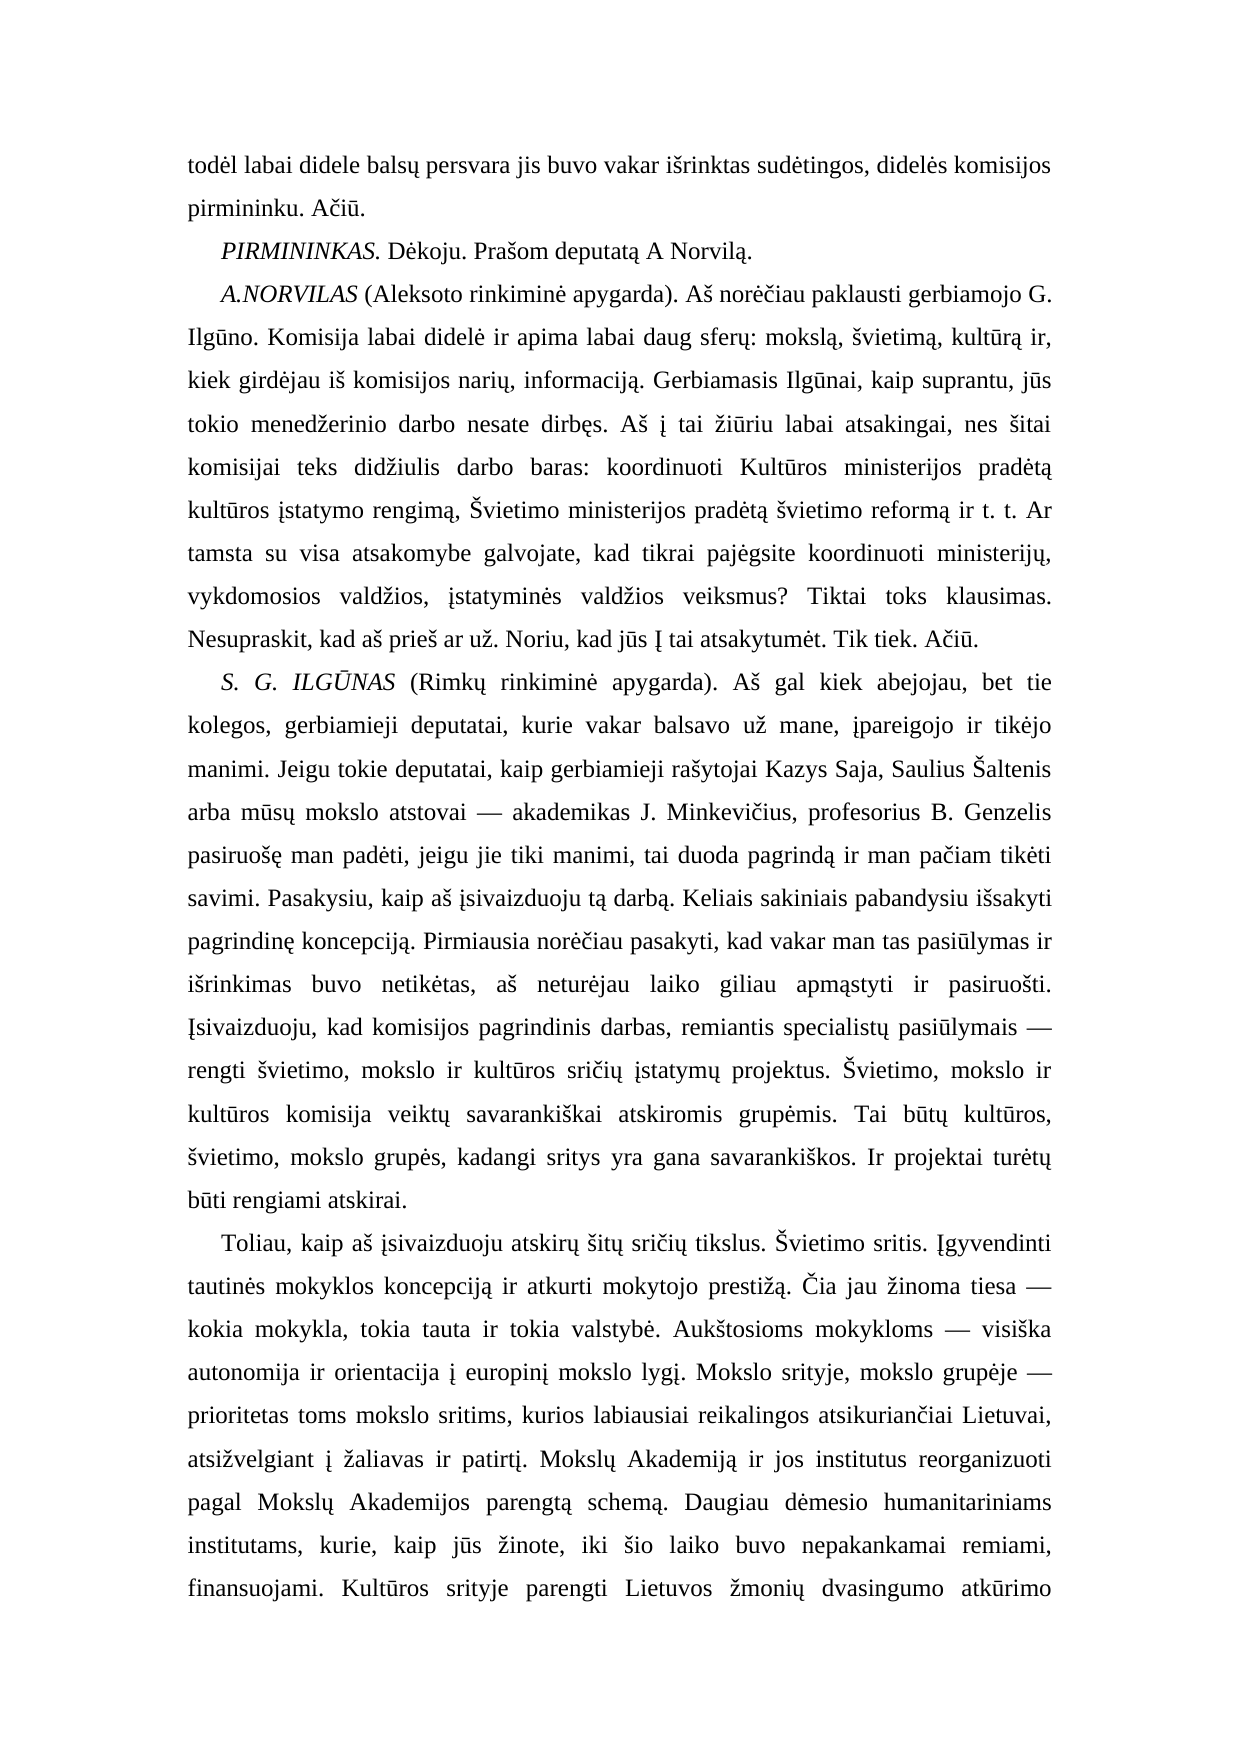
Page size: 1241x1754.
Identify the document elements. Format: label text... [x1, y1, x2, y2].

text Pirmininkas. Dėkoju. Prašom deputatą A Norvilą. [187, 236, 1053, 265]
text A.Norvilas (Aleksoto rinkiminė apygarda). Aš norėčiau paklausti gerbiamojo G. Ilgūno. Komisija labai didelė ir apima labai daug sferų: mokslą, švietimą, kultūrą ir, kiek girdėjau iš komisijos narių, informaciją. Gerbiamasis Ilgūnai, kaip suprantu, jūs tokio menedžerinio darbo nesate dirbęs. Aš į tai žiūriu labai atsakingai, nes šitai komisijai teks didžiulis darbo baras: koordinuoti Kultūros ministerijos pradėtą kultūros įstatymo rengimą, Švietimo ministerijos pradėtą švietimo reformą ir t. t. Ar tamsta su visa atsakomybe galvojate, kad tikrai pajėgsite koordinuoti ministerijų, vykdomosios valdžios, įstatyminės valdžios veiksmus? Tiktai toks klausimas. Nesupraskit, kad aš prieš ar už. Noriu, kad jūs į tai atsakytumėt. Tik tiek. Ačiū. [187, 279, 1053, 653]
text todėl labai didele balsų persvara jis buvo vakar išrinktas sudėtingos, didelės komisijos pirmininku. Ačiū. [187, 150, 1053, 222]
text S. G. Ilgūnas (Rimkų rinkiminė apygarda). Aš gal kiek abejojau, bet tie kolegos, gerbiamieji deputatai, kurie vakar balsavo už mane, įpareigojo ir tikėjo manimi. Jeigu tokie deputatai, kaip gerbiamieji rašytojai Kazys Saja, Saulius Šaltenis arba mūsų mokslo atstovai — akademikas J. Minkevičius, profesorius B. Genzelis pasiruošę man padėti, jeigu jie tiki manimi, tai duoda pagrindą ir man pačiam tikėti savimi. Pasakysiu, kaip aš įsivaizduoju tą darbą. Keliais sakiniais pabandysiu išsakyti pagrindinę koncepciją. Pirmiausia norėčiau pasakyti, kad vakar man tas pasiūlymas ir išrinkimas buvo netikėtas, aš neturėjau laiko giliau apmąstyti ir pasiruošti. Įsivaizduoju, kad komisijos pagrindinis darbas, remiantis specialistų pasiūlymais — rengti švietimo, mokslo ir kultūros sričių įstatymų projektus. Švietimo, mokslo ir kultūros komisija veiktų savarankiškai atskiromis grupėmis. Tai būtų kultūros, švietimo, mokslo grupės, kadangi sritys yra gana savarankiškos. Ir projektai turėtų būti rengiami atskirai. [187, 667, 1053, 1214]
text Toliau, kaip aš įsivaizduoju atskirų šitų sričių tikslus. Švietimo sritis. Įgyvendinti tautinės mokyklos koncepciją ir atkurti mokytojo prestižą. Čia jau žinoma tiesa — kokia mokykla, tokia tauta ir tokia valstybė. Aukštosioms mokykloms — visiška autonomija ir orientacija į europinį mokslo lygį. Mokslo srityje, mokslo grupėje — prioritetas toms mokslo sritims, kurios labiausiai reikalingos atsikuriančiai Lietuvai, atsižvelgiant į žaliavas ir patirtį. Mokslų Akademiją ir jos institutus reorganizuoti pagal Mokslų Akademijos parengtą schemą. Daugiau dėmesio humanitariniams institutams, kurie, kaip jūs žinote, iki šio laiko buvo nepakankamai remiami, finansuojami. Kultūros srityje parengti Lietuvos žmonių dvasingumo atkūrimo [187, 1228, 1053, 1602]
